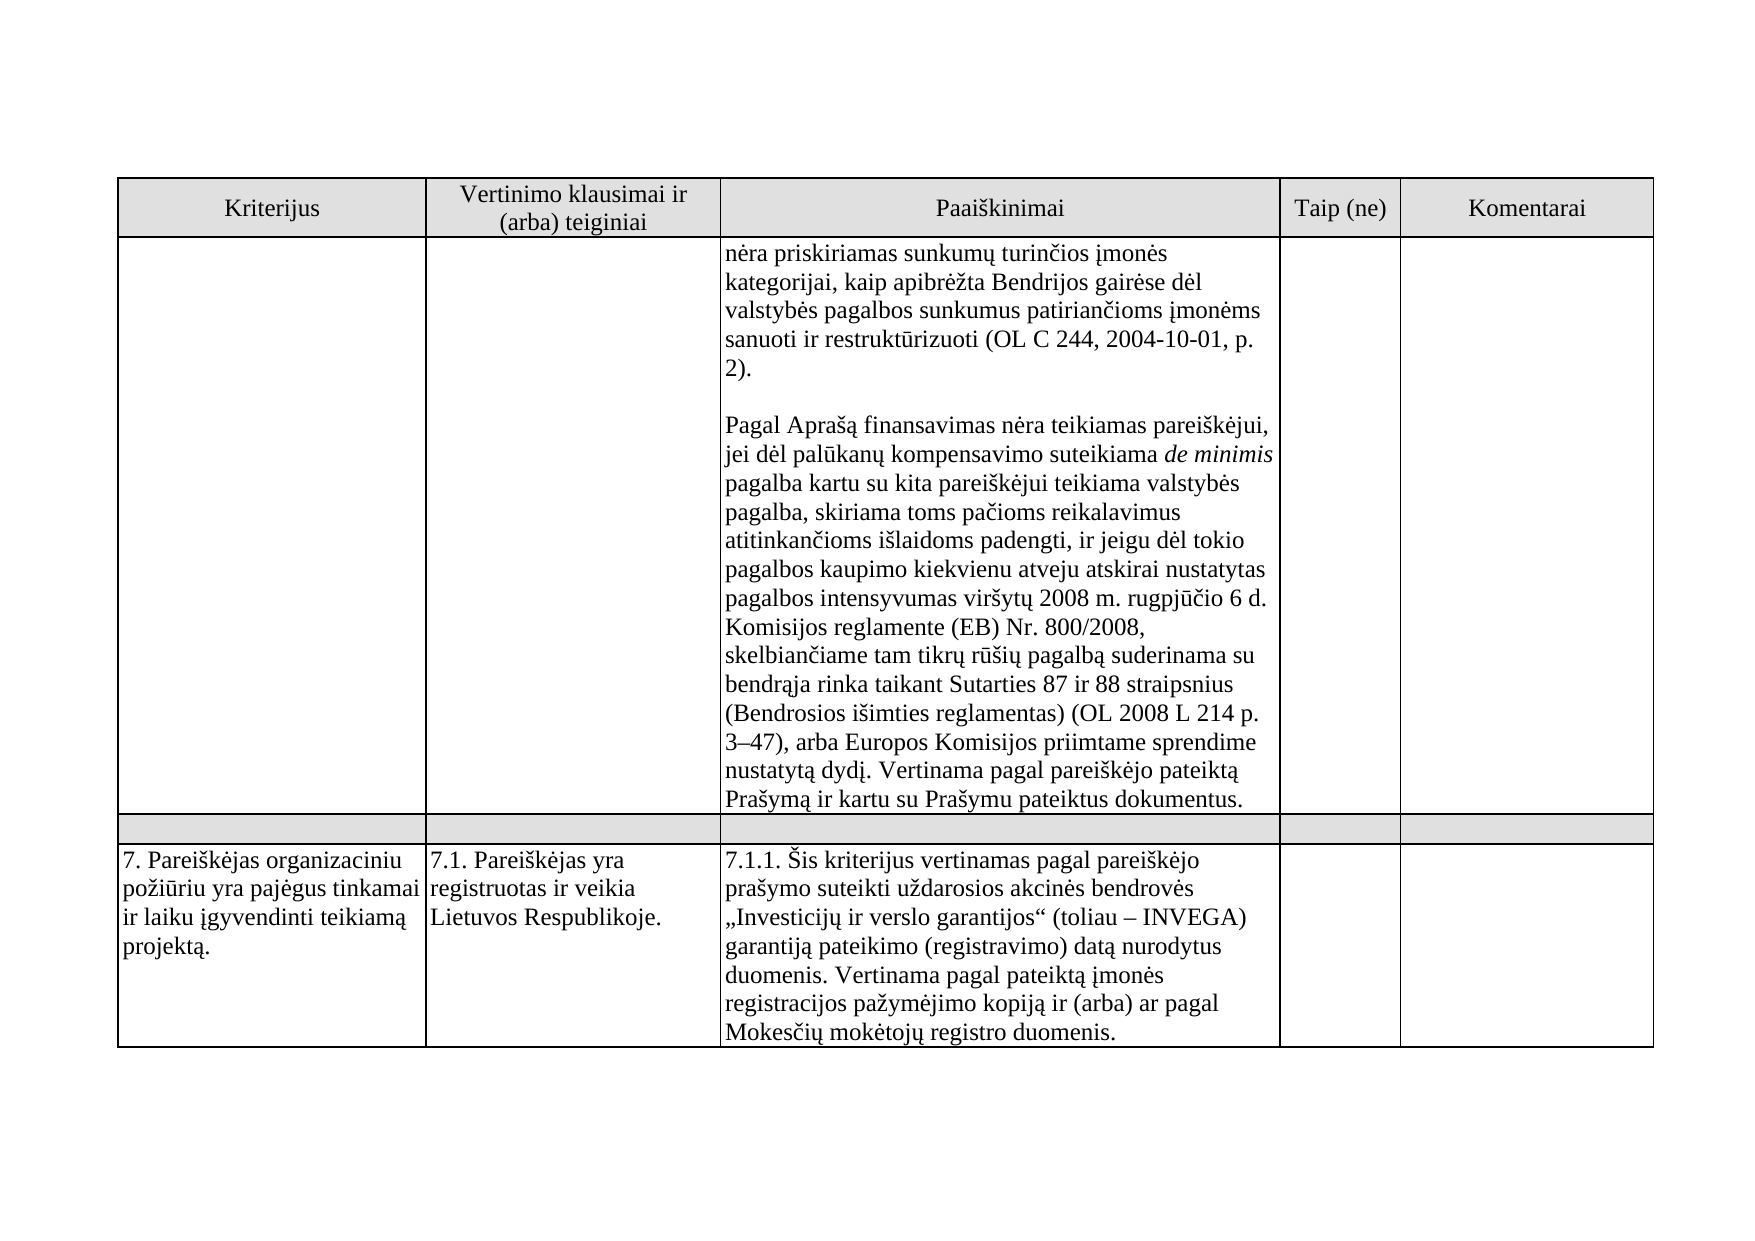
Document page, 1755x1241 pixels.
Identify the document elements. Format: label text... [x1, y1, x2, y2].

table_cell [427, 815, 720, 843]
table_header Paaiškinimai [721, 179, 1279, 236]
table_cell [119, 815, 425, 843]
table_cell [1281, 815, 1400, 843]
table_cell 7.1.1. Šis kriterijus vertinamas pagal pareiškėjo prašymo suteikti uždarosios akcinės bendrovės „Investicijų ir verslo garantijos“ (toliau – INVEGA) garantiją pateikimo (registravimo) datą nurodytus duomenis. Vertinama pagal pateiktą įmonės registracijos pažymėjimo kopiją ir (arba) ar pagal Mokesčių mokėtojų registro duomenis. [721, 845, 1279, 1046]
table_cell [427, 238, 720, 813]
table_cell nėra priskiriamas sunkumų turinčios įmonės kategorijai, kaip apibrėžta Bendrijos gairėse dėl valstybės pagalbos sunkumus patiriančioms įmonėms sanuoti ir restruktūrizuoti (OL C 244, 2004-10-01, p. 2). Pagal Aprašą finansavimas nėra teikiamas pareiškėjui, jei dėl palūkanų kompensavimo suteikiama de minimis pagalba kartu su kita pareiškėjui teikiama valstybės pagalba, skiriama toms pačioms reikalavimus atitinkančioms išlaidoms padengti, ir jeigu dėl tokio pagalbos kaupimo kiekvienu atveju atskirai nustatytas pagalbos intensyvumas viršytų 2008 m. rugpjūčio 6 d. Komisijos reglamente (EB) Nr. 800/2008, skelbiančiame tam tikrų rūšių pagalbą suderinama su bendrąja rinka taikant Sutarties 87 ir 88 straipsnius (Bendrosios išimties reglamentas) (OL 2008 L 214 p. 3–47), arba Europos Komisijos priimtame sprendime nustatytą dydį. Vertinama pagal pareiškėjo pateiktą Prašymą ir kartu su Prašymu pateiktus dokumentus. [721, 238, 1279, 813]
table_header Komentarai [1401, 179, 1653, 236]
table_cell 7. Pareiškėjas organizaciniu požiūriu yra pajėgus tinkamai ir laiku įgyvendinti teikiamą projektą. [119, 845, 425, 1046]
table_header Vertinimo klausimai ir (arba) teiginiai [427, 179, 720, 236]
table_cell [1401, 238, 1653, 813]
table_cell [1281, 845, 1400, 1046]
table_header Kriterijus [119, 179, 425, 236]
table_header Taip (ne) [1281, 179, 1400, 236]
table_cell [1401, 845, 1653, 1046]
table_cell [1401, 815, 1653, 843]
table_cell [1281, 238, 1400, 813]
table_cell 7.1. Pareiškėjas yra registruotas ir veikia Lietuvos Respublikoje. [427, 845, 720, 1046]
table_cell [119, 238, 425, 813]
table_cell [721, 815, 1279, 843]
